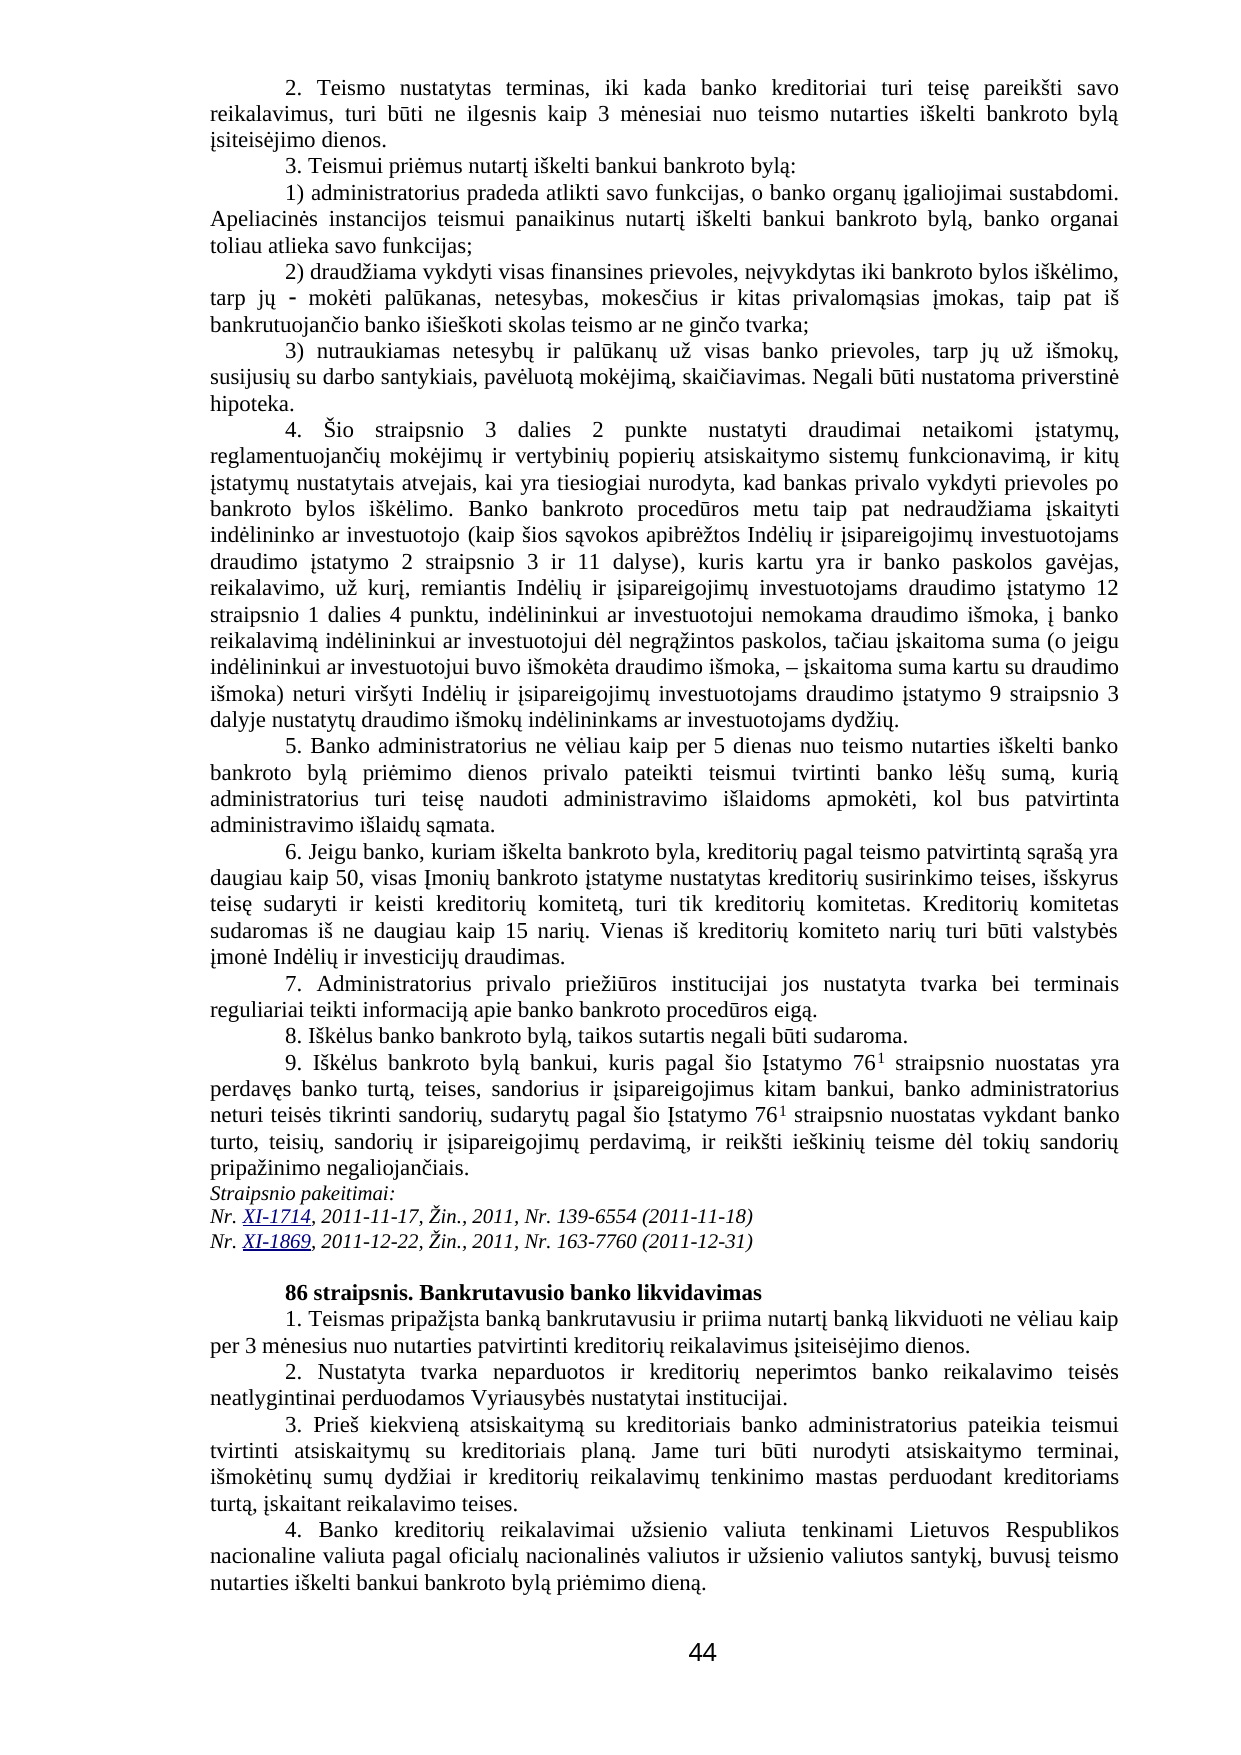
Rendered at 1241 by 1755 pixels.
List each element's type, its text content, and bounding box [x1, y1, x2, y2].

text 2. Nustatyta tvarka neparduotos ir kreditorių neperimtos banko reikalavimo teisės neatlygintinai perduodamos Vyriausybės nustatytai institucijai. [210, 1358, 1120, 1411]
text Nr. XI-1869, 2011-12-22, Žin., 2011, Nr. 163-7760 (2011-12-31) [210, 1228, 1120, 1253]
text 1) administratorius pradeda atlikti savo funkcijas, o banko organų įgaliojimai sustabdomi. Apeliacinės instancijos teismui panaikinus nutartį iškelti bankui bankroto bylą, banko organai toliau atlieka savo funkcijas; [210, 179, 1120, 258]
text 86 straipsnis. Bankrutavusio banko likvidavimas [210, 1279, 1120, 1305]
text 6. Jeigu banko, kuriam iškelta bankroto byla, kreditorių pagal teismo patvirtintą sąrašą yra daugiau kaip 50, visas Įmonių bankroto įstatyme nustatytas kreditorių susirinkimo teises, išskyrus teisę sudaryti ir keisti kreditorių komitetą, turi tik kreditorių komitetas. Kreditorių komitetas sudaromas iš ne daugiau kaip 15 narių. Vienas iš kreditorių komiteto narių turi būti valstybės įmonė Indėlių ir investicijų draudimas. [210, 838, 1120, 969]
text 7. Administratorius privalo priežiūros institucijai jos nustatyta tvarka bei terminais reguliariai teikti informaciją apie banko bankroto procedūros eigą. [210, 969, 1120, 1022]
text 9. Iškėlus bankroto bylą bankui, kuris pagal šio Įstatymo 761 straipsnio nuostatas yra perdavęs banko turtą, teises, sandorius ir įsipareigojimus kitam bankui, banko administratorius neturi teisės tikrinti sandorių, sudarytų pagal šio Įstatymo 761 straipsnio nuostatas vykdant banko turto, teisių, sandorių ir įsipareigojimų perdavimą, ir reikšti ieškinių teisme dėl tokių sandorių pripažinimo negaliojančiais. [210, 1049, 1120, 1180]
text Nr. XI-1714, 2011-11-17, Žin., 2011, Nr. 139-6554 (2011-11-18) [210, 1204, 1120, 1228]
text Straipsnio pakeitimai: [210, 1180, 1120, 1204]
text 2) draudžiama vykdyti visas finansines prievoles, neįvykdytas iki bankroto bylos iškėlimo, tarp jų  mokėti palūkanas, netesybas, mokesčius ir kitas privalomąsias įmokas, taip pat iš bankrutuojančio banko išieškoti skolas teismo ar ne ginčo tvarka; [210, 258, 1120, 337]
text 5. Banko administratorius ne vėliau kaip per 5 dienas nuo teismo nutarties iškelti banko bankroto bylą priėmimo dienos privalo pateikti teismui tvirtinti banko lėšų sumą, kurią administratorius turi teisę naudoti administravimo išlaidoms apmokėti, kol bus patvirtinta administravimo išlaidų sąmata. [210, 732, 1120, 838]
text 4. Šio straipsnio 3 dalies 2 punkte nustatyti draudimai netaikomi įstatymų, reglamentuojančių mokėjimų ir vertybinių popierių atsiskaitymo sistemų funkcionavimą, ir kitų įstatymų nustatytais atvejais, kai yra tiesiogiai nurodyta, kad bankas privalo vykdyti prievoles po bankroto bylos iškėlimo. Banko bankroto procedūros metu taip pat nedraudžiama įskaityti indėlininko ar investuotojo (kaip šios sąvokos apibrėžtos Indėlių ir įsipareigojimų investuotojams draudimo įstatymo 2 straipsnio 3 ir 11 dalyse), kuris kartu yra ir banko paskolos gavėjas, reikalavimo, už kurį, remiantis Indėlių ir įsipareigojimų investuotojams draudimo įstatymo 12 straipsnio 1 dalies 4 punktu, indėlininkui ar investuotojui nemokama draudimo išmoka, į banko reikalavimą indėlininkui ar investuotojui dėl negrąžintos paskolos, tačiau įskaitoma suma (o jeigu indėlininkui ar investuotojui buvo išmokėta draudimo išmoka, – įskaitoma suma kartu su draudimo išmoka) neturi viršyti Indėlių ir įsipareigojimų investuotojams draudimo įstatymo 9 straipsnio 3 dalyje nustatytų draudimo išmokų indėlininkams ar investuotojams dydžių. [210, 416, 1120, 732]
text 3. Prieš kiekvieną atsiskaitymą su kreditoriais banko administratorius pateikia teismui tvirtinti atsiskaitymų su kreditoriais planą. Jame turi būti nurodyti atsiskaitymo terminai, išmokėtinų sumų dydžiai ir kreditorių reikalavimų tenkinimo mastas perduodant kreditoriams turtą, įskaitant reikalavimo teises. [210, 1411, 1120, 1516]
text 3) nutraukiamas netesybų ir palūkanų už visas banko prievoles, tarp jų už išmokų, susijusių su darbo santykiais, pavėluotą mokėjimą, skaičiavimas. Negali būti nustatoma priverstinė hipoteka. [210, 337, 1120, 416]
text 4. Banko kreditorių reikalavimai užsienio valiuta tenkinami Lietuvos Respublikos nacionaline valiuta pagal oficialų nacionalinės valiutos ir užsienio valiutos santykį, buvusį teismo nutarties iškelti bankui bankroto bylą priėmimo dieną. [210, 1516, 1120, 1595]
text 1. Teismas pripažįsta banką bankrutavusiu ir priima nutartį banką likviduoti ne vėliau kaip per 3 mėnesius nuo nutarties patvirtinti kreditorių reikalavimus įsiteisėjimo dienos. [210, 1305, 1120, 1358]
text 2. Teismo nustatytas terminas, iki kada banko kreditoriai turi teisę pareikšti savo reikalavimus, turi būti ne ilgesnis kaip 3 mėnesiai nuo teismo nutarties iškelti bankroto bylą įsiteisėjimo dienos. [210, 73, 1120, 153]
text 3. Teismui priėmus nutartį iškelti bankui bankroto bylą: [210, 153, 1120, 179]
text 8. Iškėlus banko bankroto bylą, taikos sutartis negali būti sudaroma. [210, 1022, 1120, 1049]
